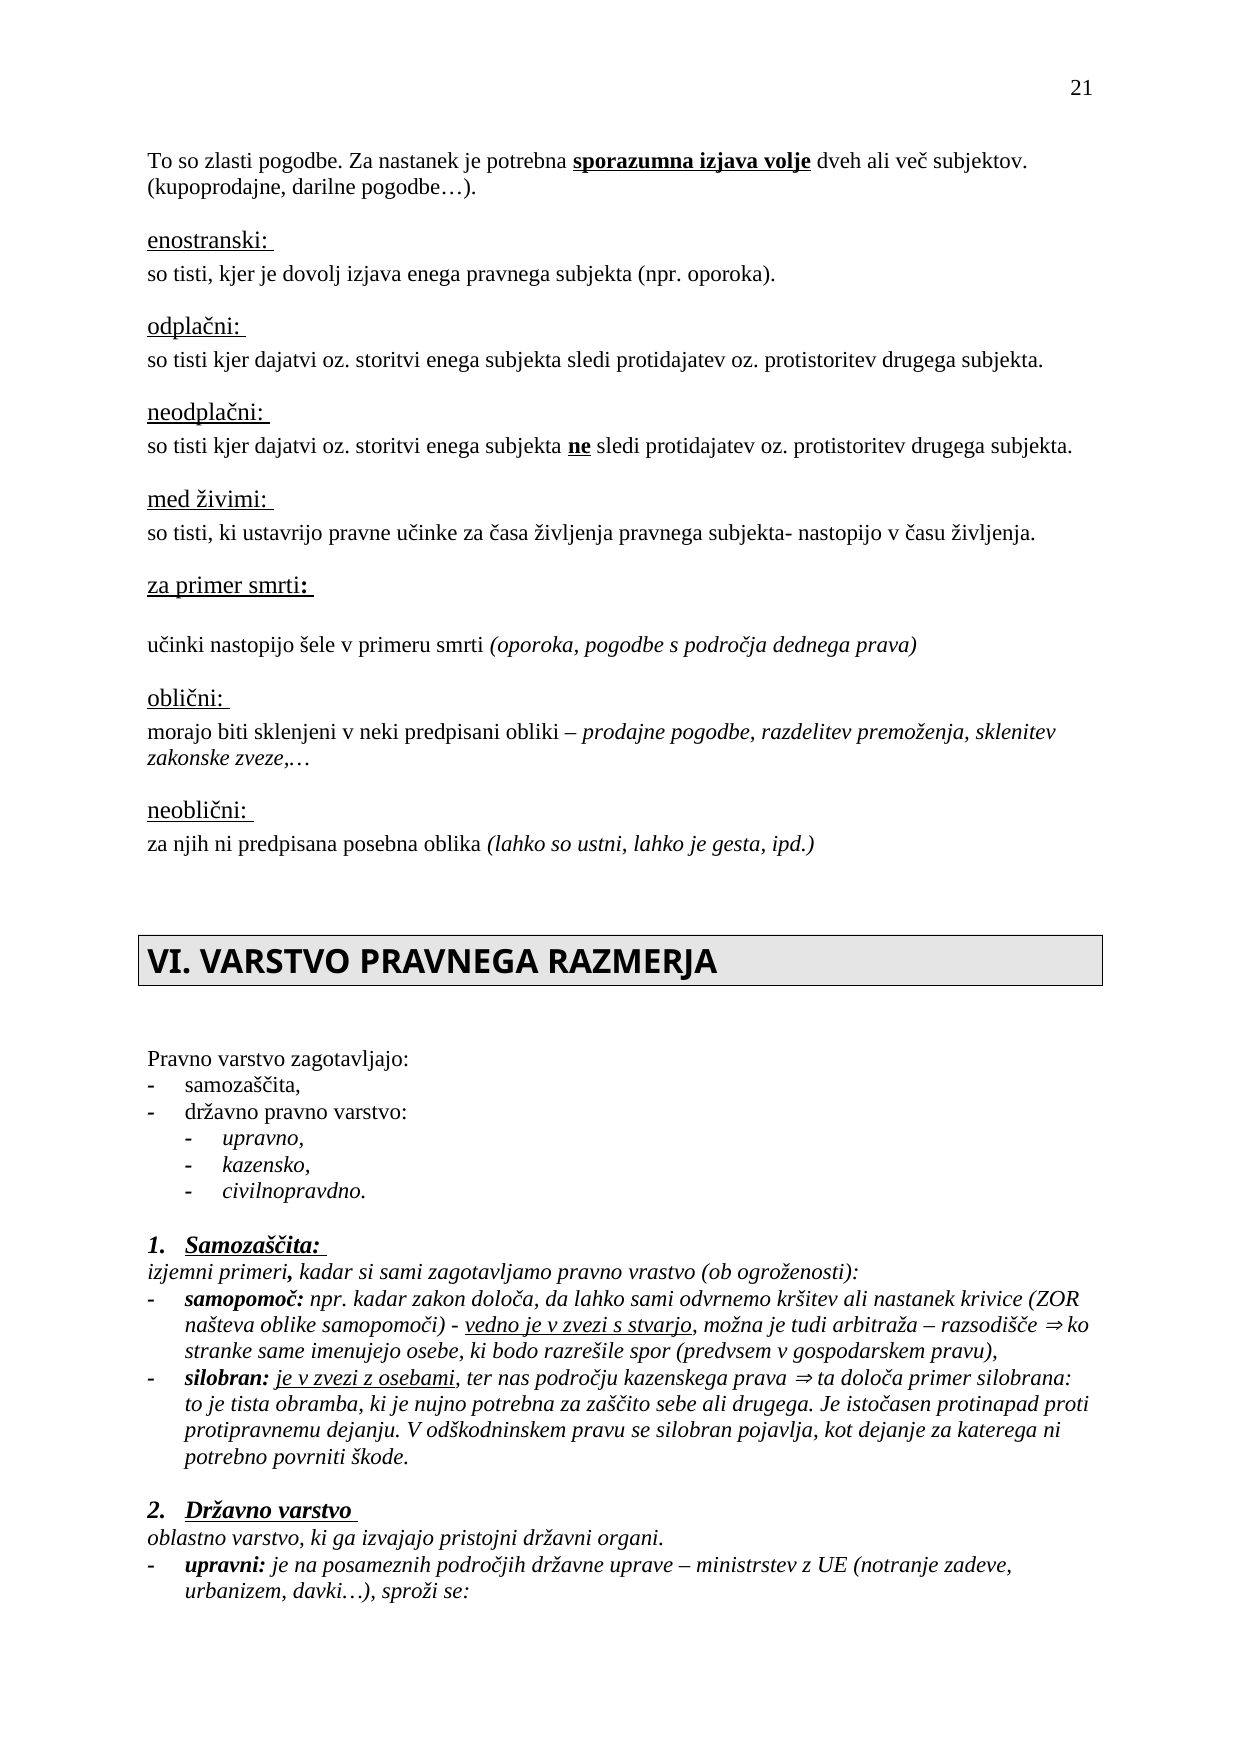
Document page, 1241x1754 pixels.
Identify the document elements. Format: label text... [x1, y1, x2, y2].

subtitle neodplačni: [147, 397, 1093, 426]
subtitle neoblični: [147, 796, 1093, 824]
text Pravno varstvo zagotavljajo: [147, 1045, 1093, 1072]
subtitle oblični: [147, 683, 1093, 712]
list civilnopravdno. [184, 1177, 1093, 1203]
text so tisti kjer dajatvi oz. storitvi enega subjekta ne sledi protidajatev oz. protistoritev drugega subjekta. [147, 432, 1093, 459]
list kazensko, [184, 1151, 1093, 1177]
text učinki nastopijo šele v primeru smrti (oporoka, pogodbe s področja dednega prava) [147, 631, 1093, 658]
list samozaščita, [147, 1072, 1093, 1098]
text so tisti, ki ustavrijo pravne učinke za časa življenja pravnega subjekta- nastopijo v času življenja. [147, 519, 1093, 545]
list samopomoč: npr. kadar zakon določa, da lahko sami odvrnemo kršitev ali nastanek krivice (ZOR našteva oblike samopomoči) - vedno je v zvezi s stvarjo, možna je tudi arbitraža – razsodišče  ko stranke same imenujejo osebe, ki bodo razrešile spor (predvsem v gospodarskem pravu), [147, 1285, 1093, 1364]
text To so zlasti pogodbe. Za nastanek je potrebna sporazumna izjava volje dveh ali več subjektov. (kupoprodajne, darilne pogodbe…). [147, 147, 1093, 200]
subtitle VI. VARSTVO PRAVNEGA RAZMERJA [139, 936, 1102, 985]
text izjemni primeri, kadar si sami zagotavljamo pravno vrastvo (ob ogroženosti): [147, 1258, 1093, 1285]
text so tisti kjer dajatvi oz. storitvi enega subjekta sledi protidajatev oz. protistoritev drugega subjekta. [147, 346, 1093, 372]
text morajo biti sklenjeni v neki predpisani obliki – prodajne pogodbe, razdelitev premoženja, sklenitev zakonske zveze,… [147, 718, 1093, 771]
text so tisti, kjer je dovolj izjava enega pravnega subjekta (npr. oporoka). [147, 260, 1093, 286]
text za njih ni predpisana posebna oblika (lahko so ustni, lahko je gesta, ipd.) [147, 831, 1093, 857]
subtitle Samozaščita: [147, 1230, 1093, 1258]
text oblastno varstvo, ki ga izvajajo pristojni državni organi. [147, 1524, 1093, 1551]
list upravni: je na posameznih področjih državne uprave – ministrstev z UE (notranje zadeve, urbanizem, davki…), sproži se: [147, 1551, 1093, 1603]
subtitle med živimi: [147, 484, 1093, 512]
list upravno, [184, 1124, 1093, 1151]
subtitle odplačni: [147, 311, 1093, 340]
list silobran: je v zvezi z osebami, ter nas področju kazenskega prava  ta določa primer silobrana: to je tista obramba, ki je nujno potrebna za zaščito sebe ali drugega. Je istočasen protinapad proti protipravnemu dejanju. V odškodninskem pravu se silobran pojavlja, kot dejanje za katerega ni potrebno povrniti škode. [147, 1364, 1093, 1469]
subtitle Državno varstvo [147, 1496, 1093, 1524]
list državno pravno varstvo: [147, 1098, 1093, 1124]
subtitle za primer smrti: [147, 570, 1093, 599]
subtitle enostranski: [147, 225, 1093, 253]
